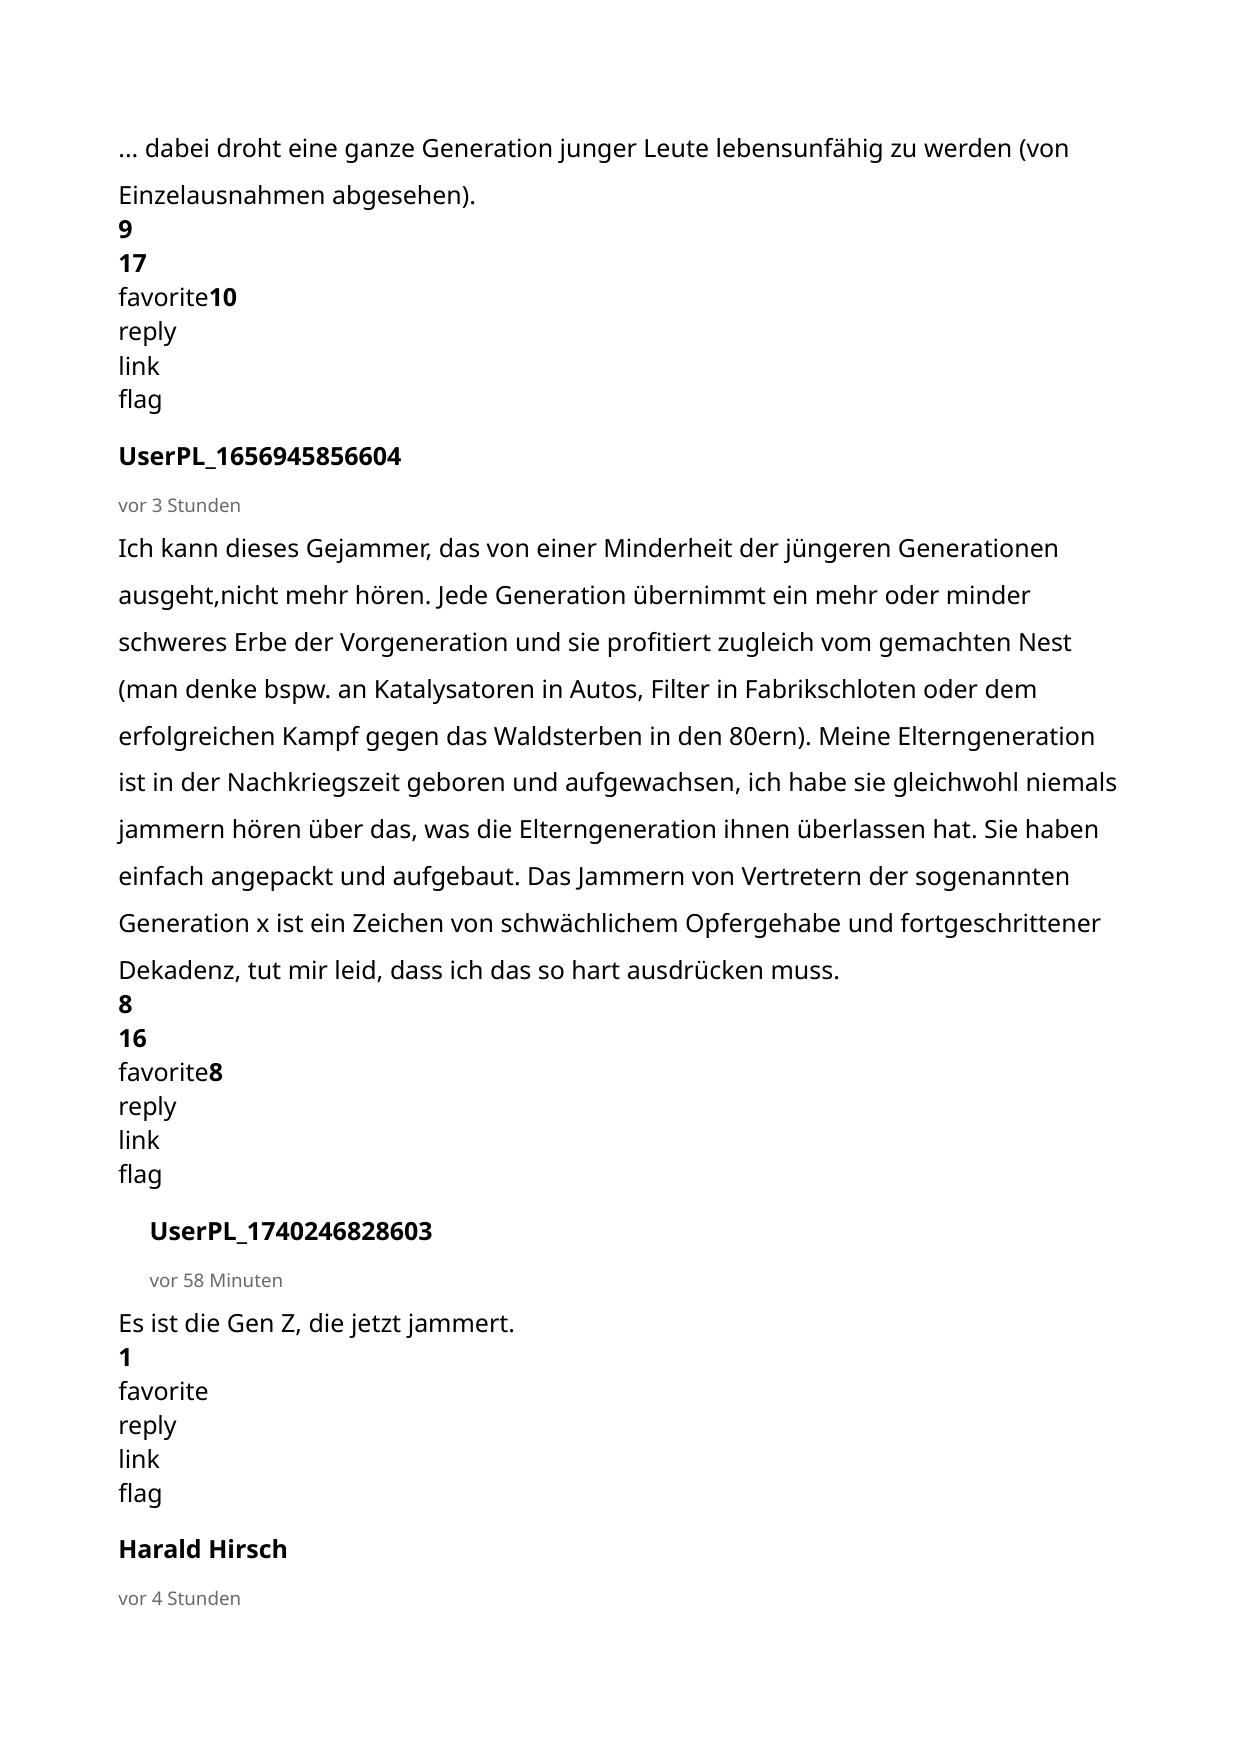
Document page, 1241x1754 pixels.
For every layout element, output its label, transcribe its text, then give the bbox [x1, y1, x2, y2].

text reply [118, 1089, 1122, 1123]
text reply [118, 314, 1122, 348]
text link [118, 1442, 1122, 1476]
text 16 [118, 1021, 1122, 1055]
text 1 [118, 1339, 1122, 1373]
text favorite [118, 1373, 1122, 1407]
text flag [118, 1157, 1122, 1191]
text UserPL_1656945856604 [118, 432, 1114, 472]
text vor 3 Stunden [118, 488, 1122, 518]
text link [118, 1123, 1122, 1157]
text favorite10 [118, 280, 1122, 314]
text UserPL_1740246828603 [149, 1207, 1114, 1247]
text reply [118, 1407, 1122, 1442]
text 9 [118, 212, 1122, 246]
text ... dabei droht eine ganze Generation junger Leute lebensunfähig zu werden (von Einzelausnahmen abgesehen). [118, 118, 1122, 212]
text flag [118, 1476, 1122, 1510]
text Harald Hirsch [118, 1525, 1114, 1566]
text link [118, 348, 1122, 382]
text Ich kann dieses Gejammer, das von einer Minderheit der jüngeren Generationen ausgeht,nicht mehr hören. Jede Generation übernimmt ein mehr oder minder schweres Erbe der Vorgeneration und sie profitiert zugleich vom gemachten Nest (man denke bspw. an Katalysatoren in Autos, Filter in Fabrikschloten oder dem erfolgreichen Kampf gegen das Waldsterben in den 80ern). Meine Elterngeneration ist in der Nachkriegszeit geboren und aufgewachsen, ich habe sie gleichwohl niemals jammern hören über das, was die Elterngeneration ihnen überlassen hat. Sie haben einfach angepackt und aufgebaut. Das Jammern von Vertretern der sogenannten Generation x ist ein Zeichen von schwächlichem Opfergehabe und fortgeschrittener Dekadenz, tut mir leid, dass ich das so hart ausdrücken muss. [118, 518, 1122, 987]
text 17 [118, 246, 1122, 280]
text 8 [118, 987, 1122, 1021]
text favorite8 [118, 1055, 1122, 1089]
text flag [118, 382, 1122, 416]
text Es ist die Gen Z, die jetzt jammert. [118, 1292, 1122, 1339]
text vor 4 Stunden [118, 1582, 1122, 1611]
text vor 58 Minuten [149, 1263, 1122, 1292]
